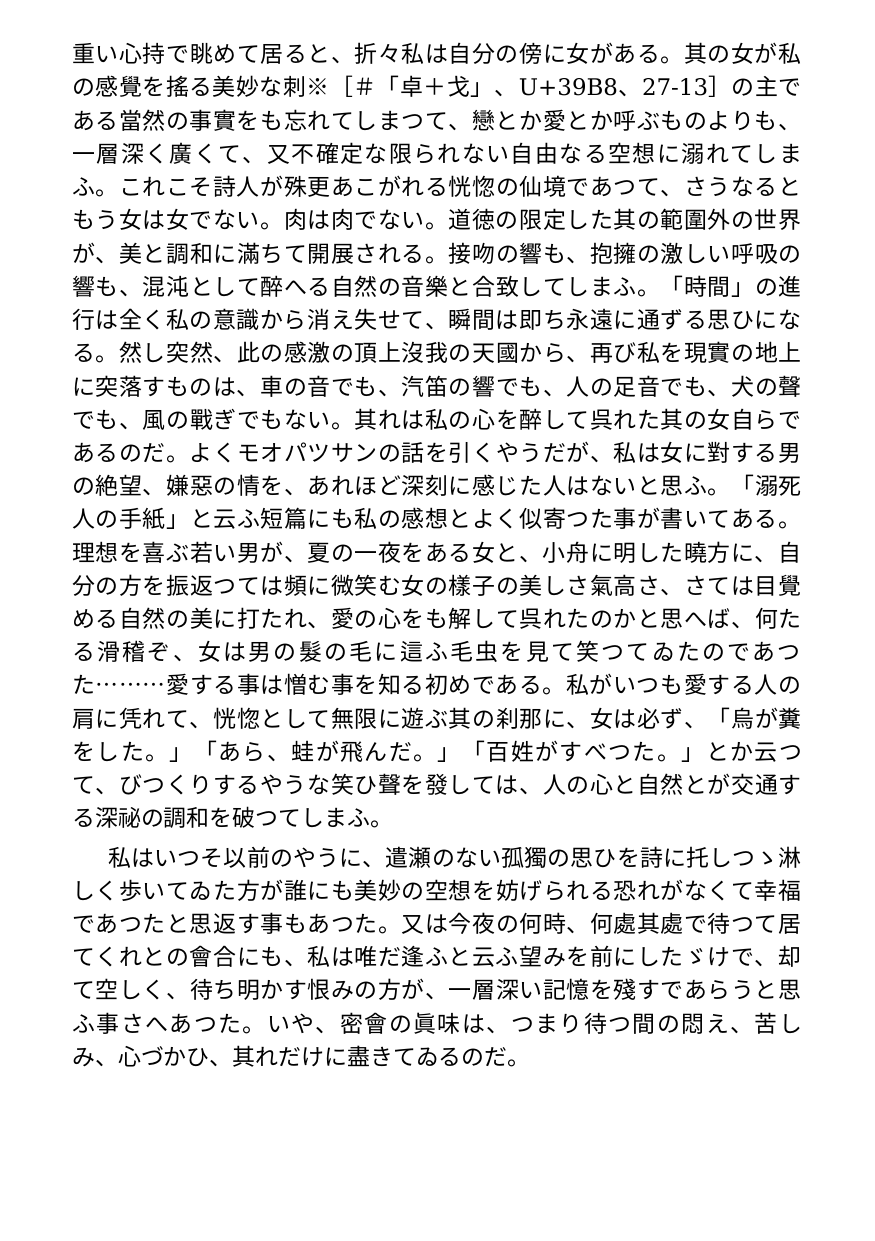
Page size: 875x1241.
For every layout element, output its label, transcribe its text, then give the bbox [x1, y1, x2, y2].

text 私はいつそ以前のやうに、遣瀬のない孤獨の思ひを詩に托しつゝ淋しく歩いてゐた方が誰にも美妙の空想を妨げられる恐れがなくて幸福であつたと思返す事もあつた。又は今夜の何時、何處其處で待つて居てくれとの會合にも、私は唯だ逢ふと云ふ望みを前にしたゞけで、却て空しく、待ち明かす恨みの方が、一層深い記憶を殘すであらうと思ふ事さへあつた。いや、密會の眞味は、つまり待つ間の悶え、苦しみ、心づかひ、其れだけに盡きてゐるのだ。 [72, 839, 802, 1072]
text 重い心持で眺めて居ると、折々私は自分の傍に女がある。其の女が私の感覺を搖る美妙な刺※［＃「卓＋戈」、U+39B8、27-13］の主である當然の事實をも忘れてしまつて、戀とか愛とか呼ぶものよりも、一層深く廣くて、又不確定な限られない自由なる空想に溺れてしまふ。これこそ詩人が殊更あこがれる恍惚の仙境であつて、さうなるともう女は女でない。肉は肉でない。道徳の限定した其の範圍外の世界が、美と調和に滿ちて開展される。接吻の響も、抱擁の激しい呼吸の響も、混沌として醉へる自然の音樂と合致してしまふ。「時間」の進行は全く私の意識から消え失せて、瞬間は即ち永遠に通ずる思ひになる。然し突然、此の感激の頂上沒我の天國から、再び私を現實の地上に突落すものは、車の音でも、汽笛の響でも、人の足音でも、犬の聲でも、風の戰ぎでもない。其れは私の心を醉して呉れた其の女自らであるのだ。よくモオパツサンの話を引くやうだが、私は女に對する男の絶望、嫌惡の情を、あれほど深刻に感じた人はないと思ふ。「溺死人の手紙」と云ふ短篇にも私の感想とよく似寄つた事が書いてある。理想を喜ぶ若い男が、夏の一夜をある女と、小舟に明した曉方に、自分の方を振返つては頻に微笑む女の樣子の美しさ氣高さ、さては目覺める自然の美に打たれ、愛の心をも解して呉れたのかと思へば、何たる滑稽ぞ、女は男の髮の毛に這ふ毛虫を見て笑つてゐたのであつた………愛する事は憎む事を知る初めである。私がいつも愛する人の肩に凭れて、恍惚として無限に遊ぶ其の刹那に、女は必ず、「烏が糞をした。」「あら、蛙が飛んだ。」「百姓がすべつた。」とか云つて、びつくりするやうな笑ひ聲を發しては、人の心と自然とが交通する深祕の調和を破つてしまふ。 [72, 36, 802, 833]
